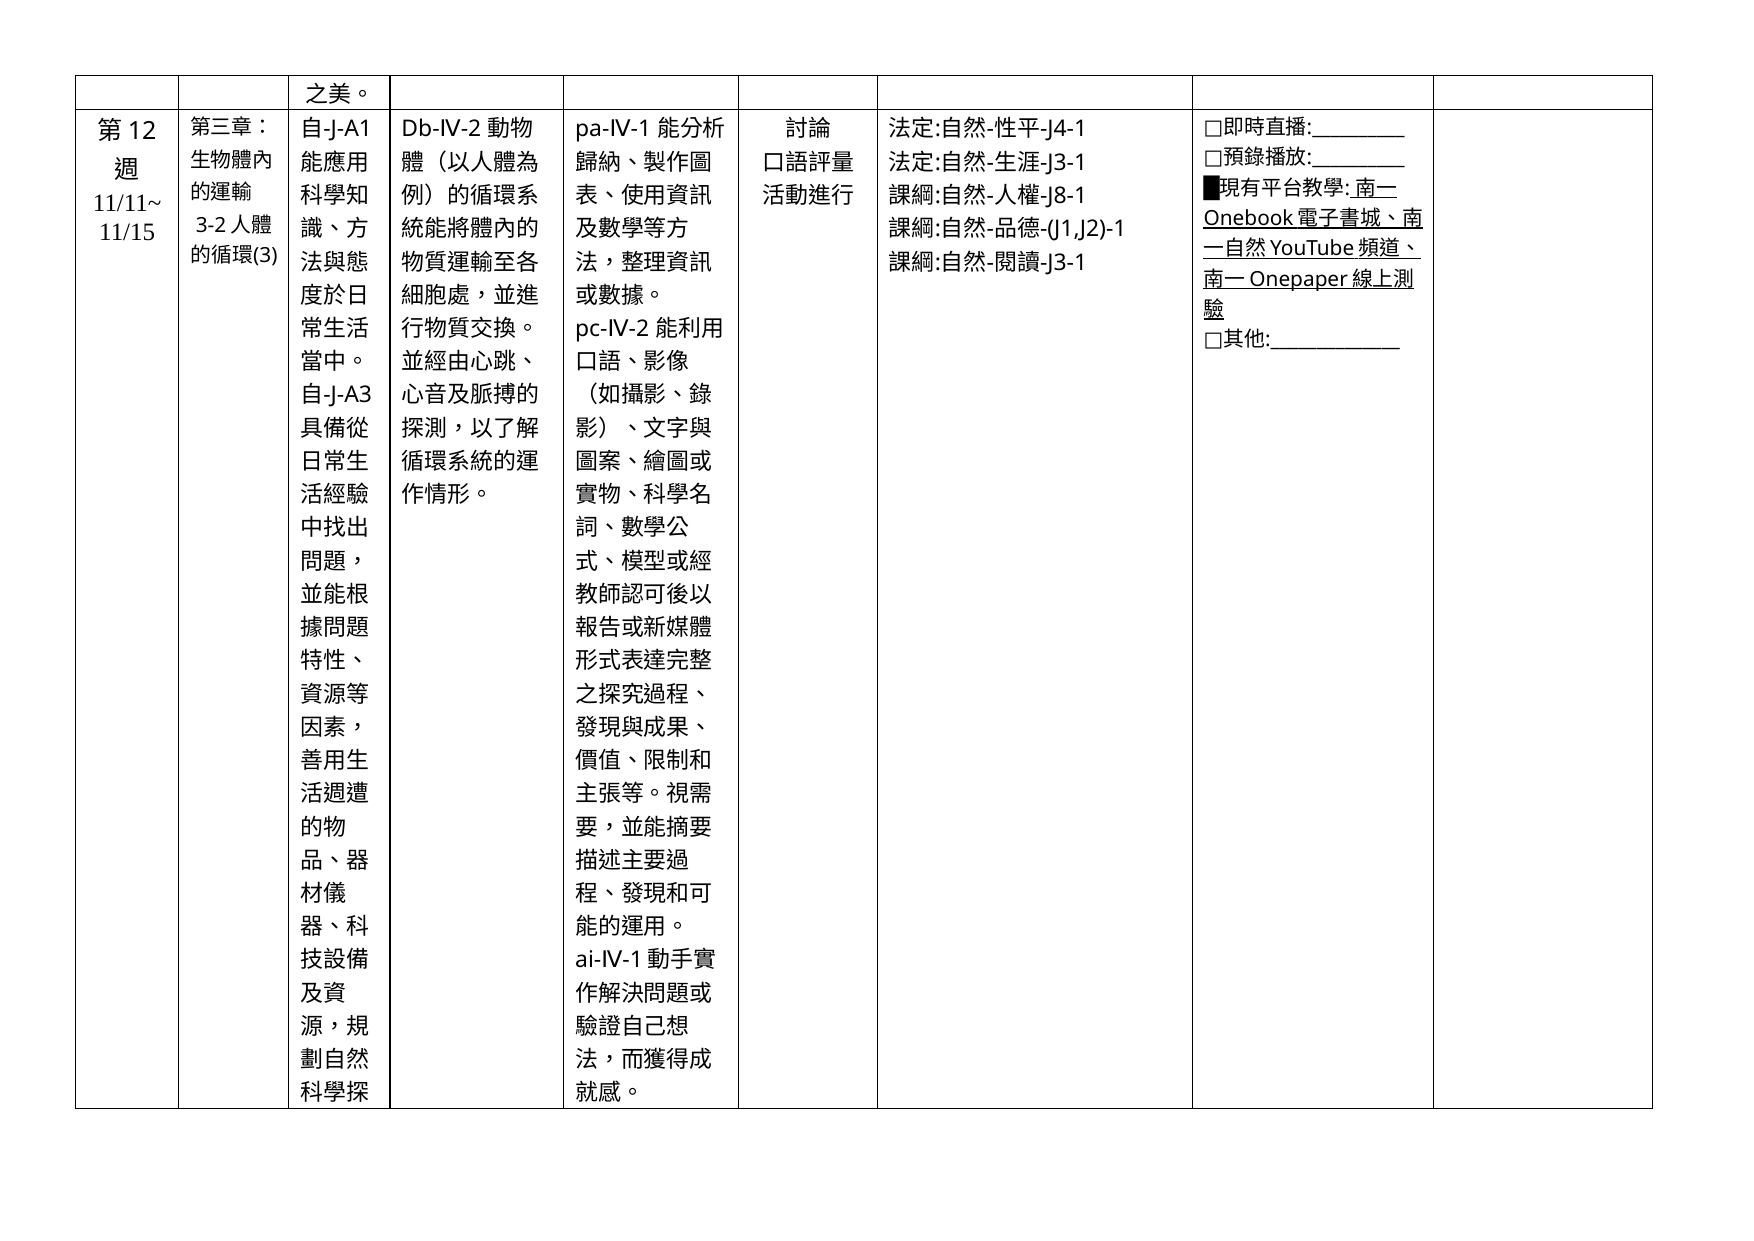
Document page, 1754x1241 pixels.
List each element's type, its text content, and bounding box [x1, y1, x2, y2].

table_cell [1434, 76, 1652, 109]
table_cell pa-Ⅳ-1 能分析歸納、製作圖表、使用資訊及數學等方法，整理資訊或數據。 pc-Ⅳ-2 能利用口語、影像（如攝影、錄影）、文字與圖案、繪圖或實物、科學名詞、數學公式、模型或經教師認可後以報告或新媒體形式表達完整之探究過程、發現與成果、價值、限制和主張等。視需要，並能摘要描述主要過程、發現和可能的運用。 ai-Ⅳ-1動手實作解決問題或驗證自己想法，而獲得成就感。 [564, 110, 738, 1107]
table_cell □即時直播:__________ □預錄播放:__________ █現有平台教學: 南一Onebook電子書城、南一自然YouTube頻道、南一Onepaper線上測驗 □其他:______________ [1193, 110, 1433, 1107]
table_cell [1434, 110, 1652, 1107]
table_cell 之美。 [289, 76, 389, 109]
table_cell 法定:自然-性平-J4-1 法定:自然-生涯-J3-1 課綱:自然-人權-J8-1 課綱:自然-品德-(J1,J2)-1 課綱:自然-閱讀-J3-1 [878, 110, 1192, 1107]
table_cell [76, 76, 178, 109]
table_cell 第12週 11/11~11/15 [76, 110, 178, 1107]
table_cell [1193, 76, 1433, 109]
table_cell 第三章：生物體內的運輸 3-2人體的循環(3) [179, 110, 288, 1107]
table_cell [878, 76, 1192, 109]
table_cell [391, 76, 563, 109]
table_cell 自-J-A1能應用科學知識、方法與態度於日常生活當中。 自-J-A3具備從日常生活經驗中找出問題，並能根據問題特性、資源等因素，善用生活週遭的物品、器材儀器、科技設備及資源，規劃自然科學探 [289, 110, 389, 1107]
table_cell Db-Ⅳ-2 動物體（以人體為例）的循環系統能將體內的物質運輸至各細胞處，並進行物質交換。並經由心跳、心音及脈搏的探測，以了解循環系統的運作情形。 [391, 110, 563, 1107]
table_cell [739, 76, 877, 109]
table_cell [179, 76, 288, 109]
table_cell 討論 口語評量 活動進行 [739, 110, 877, 1107]
